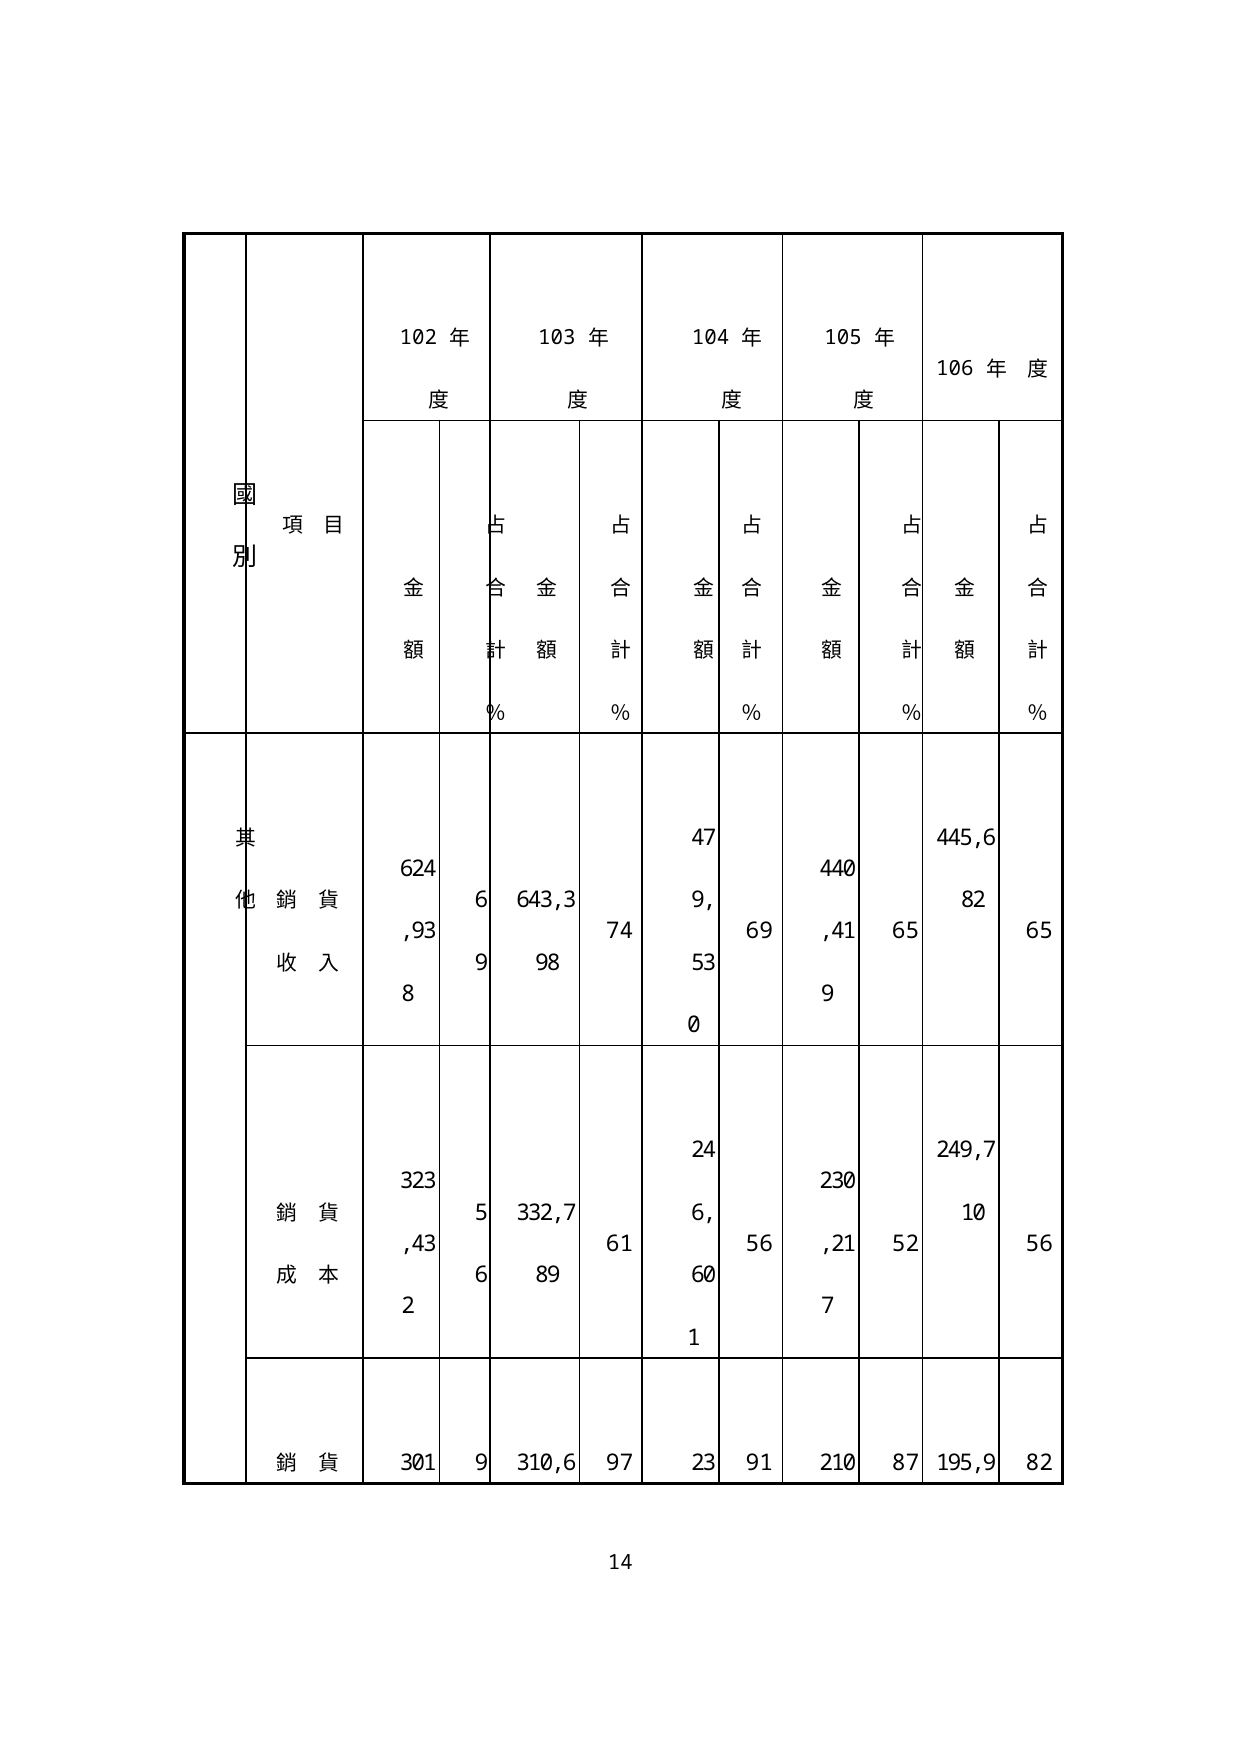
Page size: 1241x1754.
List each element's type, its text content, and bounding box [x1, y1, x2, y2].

table_cell 23 [643, 1359, 718, 1482]
table_cell 479,530 [643, 734, 718, 1044]
table_header 104年度 [643, 235, 782, 419]
table_header 103年度 [491, 235, 641, 419]
table_header 項目 [247, 235, 362, 732]
table_cell 金額 [491, 421, 579, 732]
table_cell 9 [440, 1359, 489, 1482]
table_cell 310,6 [491, 1359, 579, 1482]
table_cell 445,682 [923, 734, 998, 1044]
table_cell 銷貨 [247, 1359, 362, 1482]
table_cell 金額 [783, 421, 858, 732]
table_cell 其他 [186, 734, 245, 1482]
table_cell 65 [860, 734, 922, 1044]
table_header 國別 [186, 235, 245, 732]
table_cell 97 [580, 1359, 641, 1482]
table_cell 金額 [364, 421, 439, 732]
table_cell 246,601 [643, 1046, 718, 1357]
table_cell 占合計％ [440, 421, 489, 732]
table_cell 占合計％ [580, 421, 641, 732]
table_cell 332,789 [491, 1046, 579, 1357]
table_cell 624,938 [364, 734, 439, 1044]
table_cell 56 [440, 1046, 489, 1357]
table_header 國別 [236, 485, 245, 502]
table_cell 占合計％ [720, 421, 782, 732]
table_cell 65 [1000, 734, 1061, 1044]
table_cell 金額 [643, 421, 718, 732]
table_cell 69 [720, 734, 782, 1044]
table_cell 643,398 [491, 734, 579, 1044]
table_header 106年度 [923, 235, 1061, 419]
table_cell 占合計％ [860, 421, 922, 732]
table_cell 銷貨收入 [247, 734, 362, 1044]
table_cell 91 [720, 1359, 782, 1482]
table_cell 69 [440, 734, 489, 1044]
table_cell 249,710 [923, 1046, 998, 1357]
table_cell 301 [364, 1359, 439, 1482]
table_cell 440,419 [783, 734, 858, 1044]
table_header 105年度 [783, 235, 922, 419]
table_cell 323,432 [364, 1046, 439, 1357]
table_cell 56 [1000, 1046, 1061, 1357]
table_cell 56 [720, 1046, 782, 1357]
table_cell 210 [783, 1359, 858, 1482]
table_cell 銷貨成本 [247, 1046, 362, 1357]
table_cell 74 [580, 734, 641, 1044]
table_cell 占合計％ [1000, 421, 1061, 732]
table_cell 230,217 [783, 1046, 858, 1357]
table_cell 195,9 [923, 1359, 998, 1482]
table_cell 82 [1000, 1359, 1061, 1482]
table_cell 52 [860, 1046, 922, 1357]
table_cell 87 [860, 1359, 922, 1482]
table_header 102年度 [364, 235, 489, 419]
table_cell 61 [580, 1046, 641, 1357]
table_cell 金額 [923, 421, 998, 732]
